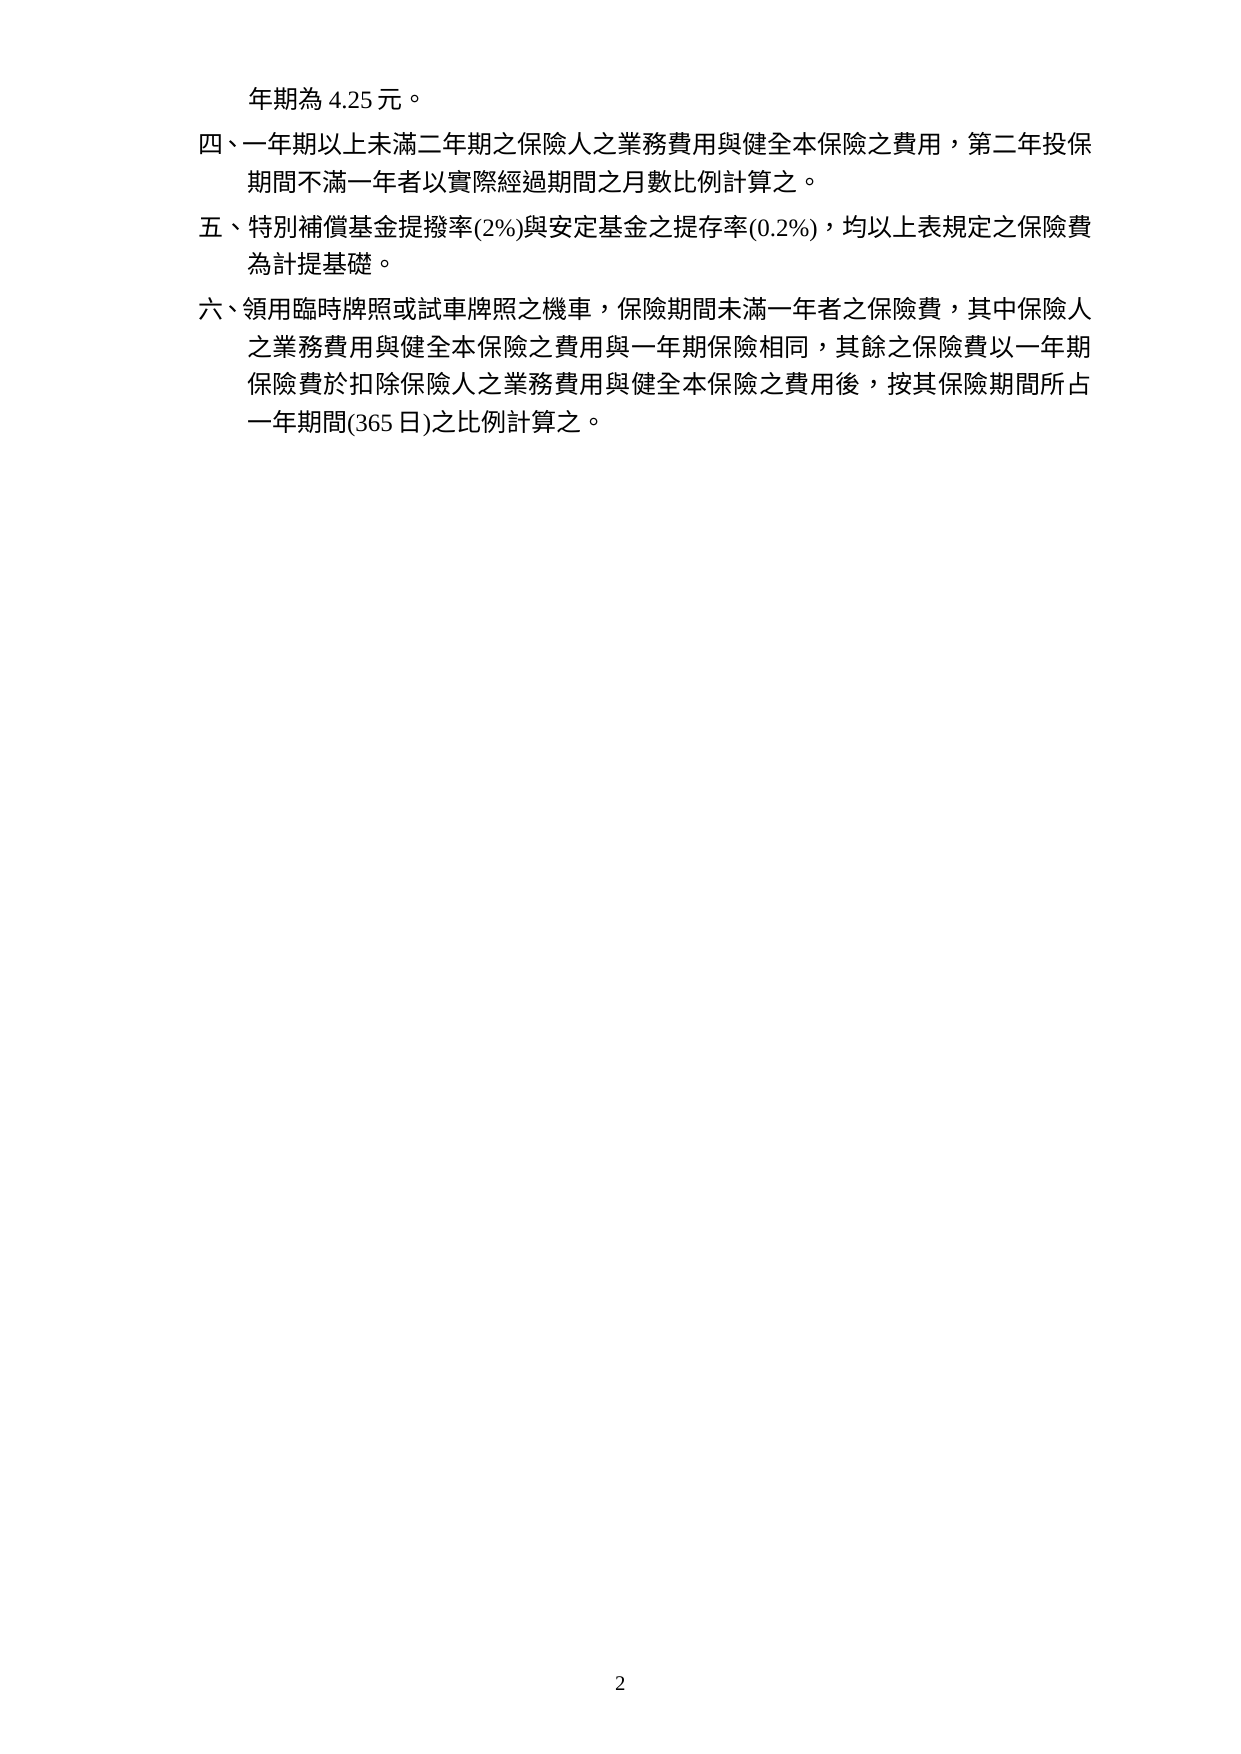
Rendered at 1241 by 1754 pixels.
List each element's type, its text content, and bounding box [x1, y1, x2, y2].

text 年期為4.25元。 [199, 79, 1092, 117]
text 四、一年期以上未滿二年期之保險人之業務費用與健全本保險之費用，第二年投保期間不滿一年者以實際經過期間之月數比例計算之。 [199, 124, 1092, 199]
text 五、特別補償基金提撥率(2%)與安定基金之提存率(0.2%)，均以上表規定之保險費為計提基礎。 [199, 207, 1092, 282]
text 六、領用臨時牌照或試車牌照之機車，保險期間未滿一年者之保險費，其中保險人之業務費用與健全本保險之費用與一年期保險相同，其餘之保險費以一年期保險費於扣除保險人之業務費用與健全本保險之費用後，按其保險期間所占一年期間(365日)之比例計算之。 [199, 289, 1092, 439]
